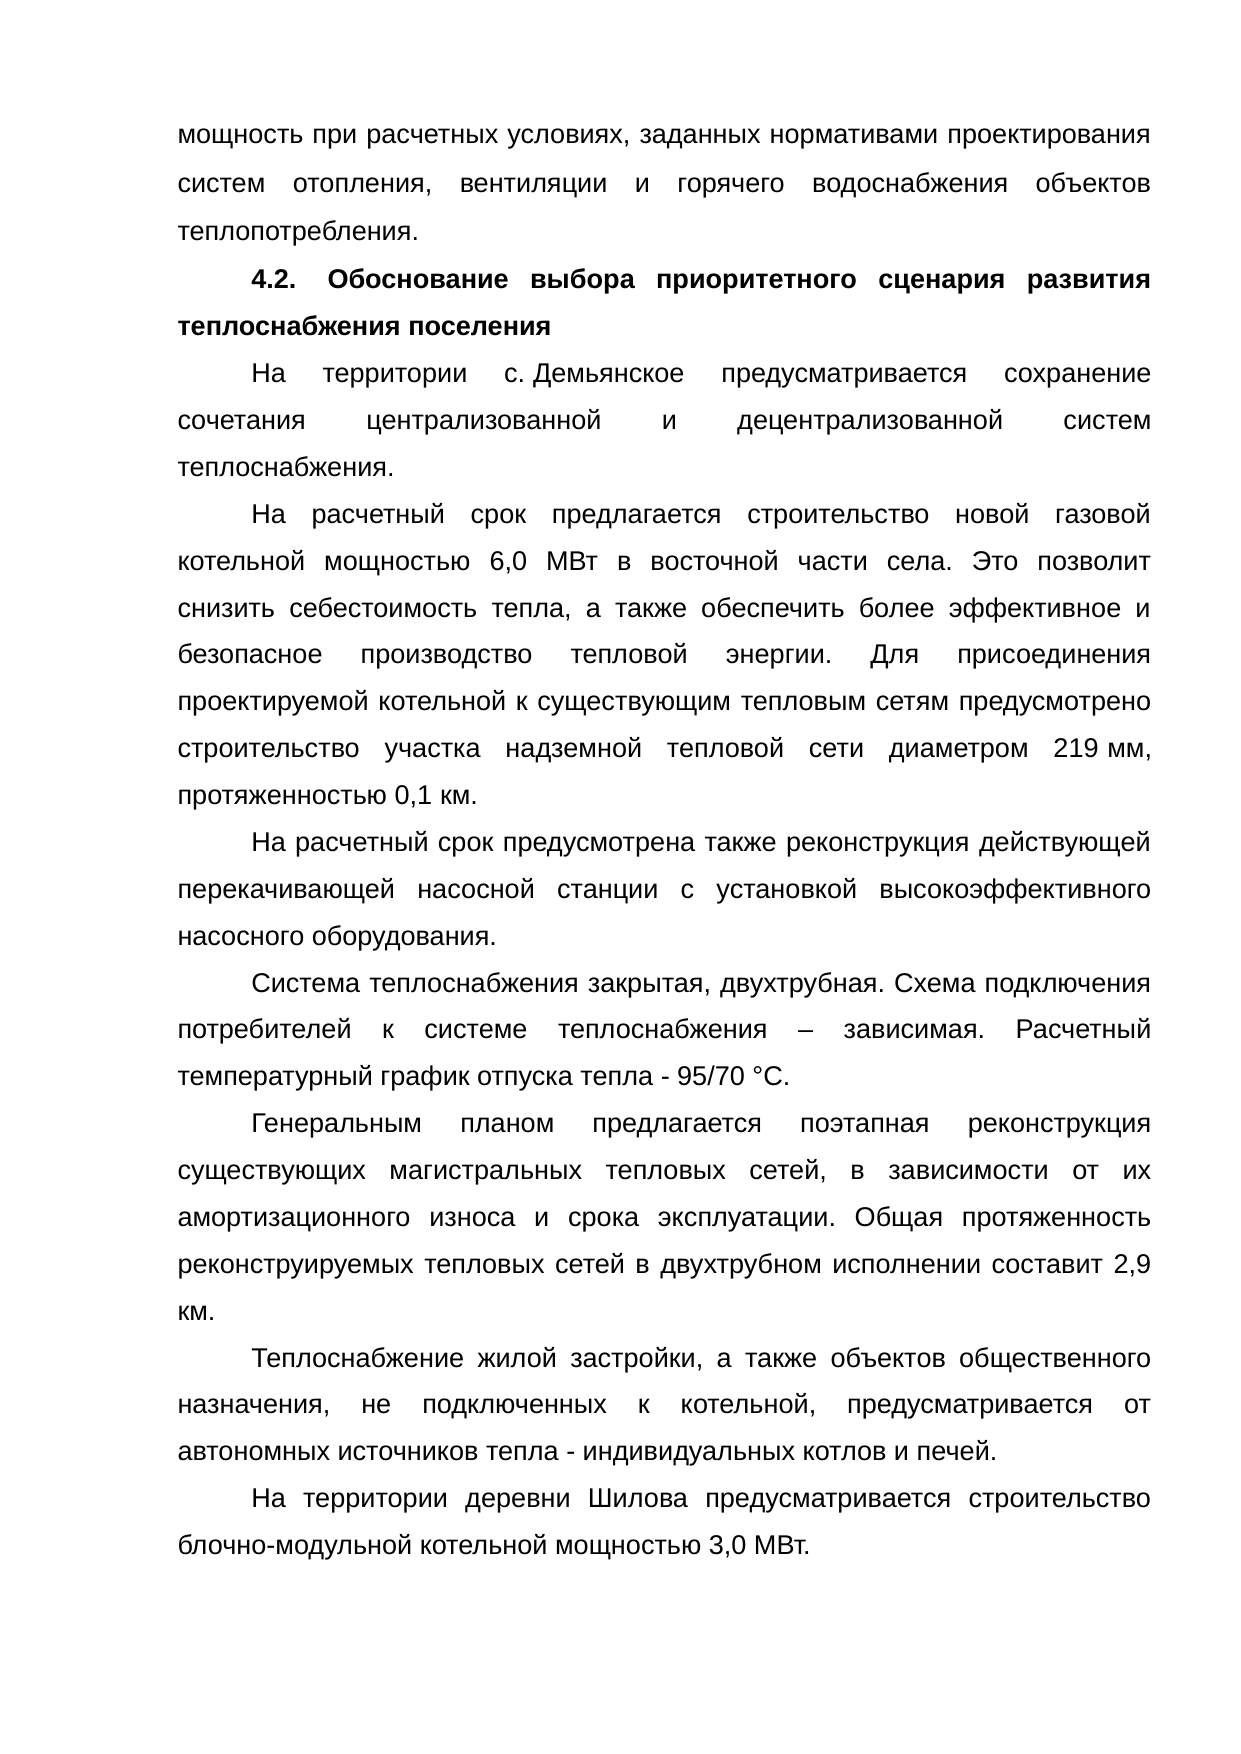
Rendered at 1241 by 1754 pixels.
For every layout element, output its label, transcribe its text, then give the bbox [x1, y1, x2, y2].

text На расчетный срок предлагается строительство новой газовой котельной мощностью 6,0 МВт в восточной части села. Это позволит снизить себестоимость тепла, а также обеспечить более эффективное и безопасное производство тепловой энергии. Для присоединения проектируемой котельной к существующим тепловым сетям предусмотрено строительство участка надземной тепловой сети диаметром 219 мм, протяженностью 0,1 км. [177, 498, 1152, 810]
text На территории c. Демьянское предусматривается сохранение сочетания централизованной и децентрализованной систем теплоснабжения. [177, 357, 1152, 482]
text Система теплоснабжения закрытая, двухтрубная. Схема подключения потребителей к системе теплоснабжения – зависимая. Расчетный температурный график отпуска тепла - 95/70 °С. [177, 967, 1152, 1092]
text На расчетный срок предусмотрена также реконструкция действующей перекачивающей насосной станции с установкой высокоэффективного насосного оборудования. [177, 826, 1152, 951]
text Теплоснабжение жилой застройки, а также объектов общественного назначения, не подключенных к котельной, предусматривается от автономных источников тепла - индивидуальных котлов и печей. [177, 1342, 1152, 1467]
list Обоснование выбора приоритетного сценария развития теплоснабжения поселения [177, 263, 1152, 342]
text На территории деревни Шилова предусматривается строительство блочно-модульной котельной мощностью 3,0 МВт. [177, 1482, 1152, 1560]
text мощность при расчетных условиях, заданных нормативами проектирования систем отопления, вентиляции и горячего водоснабжения объектов теплопотребления. [177, 118, 1152, 246]
text Генеральным планом предлагается поэтапная реконструкция существующих магистральных тепловых сетей, в зависимости от их амортизационного износа и срока эксплуатации. Общая протяженность реконструируемых тепловых сетей в двухтрубном исполнении составит 2,9 км. [177, 1107, 1152, 1326]
